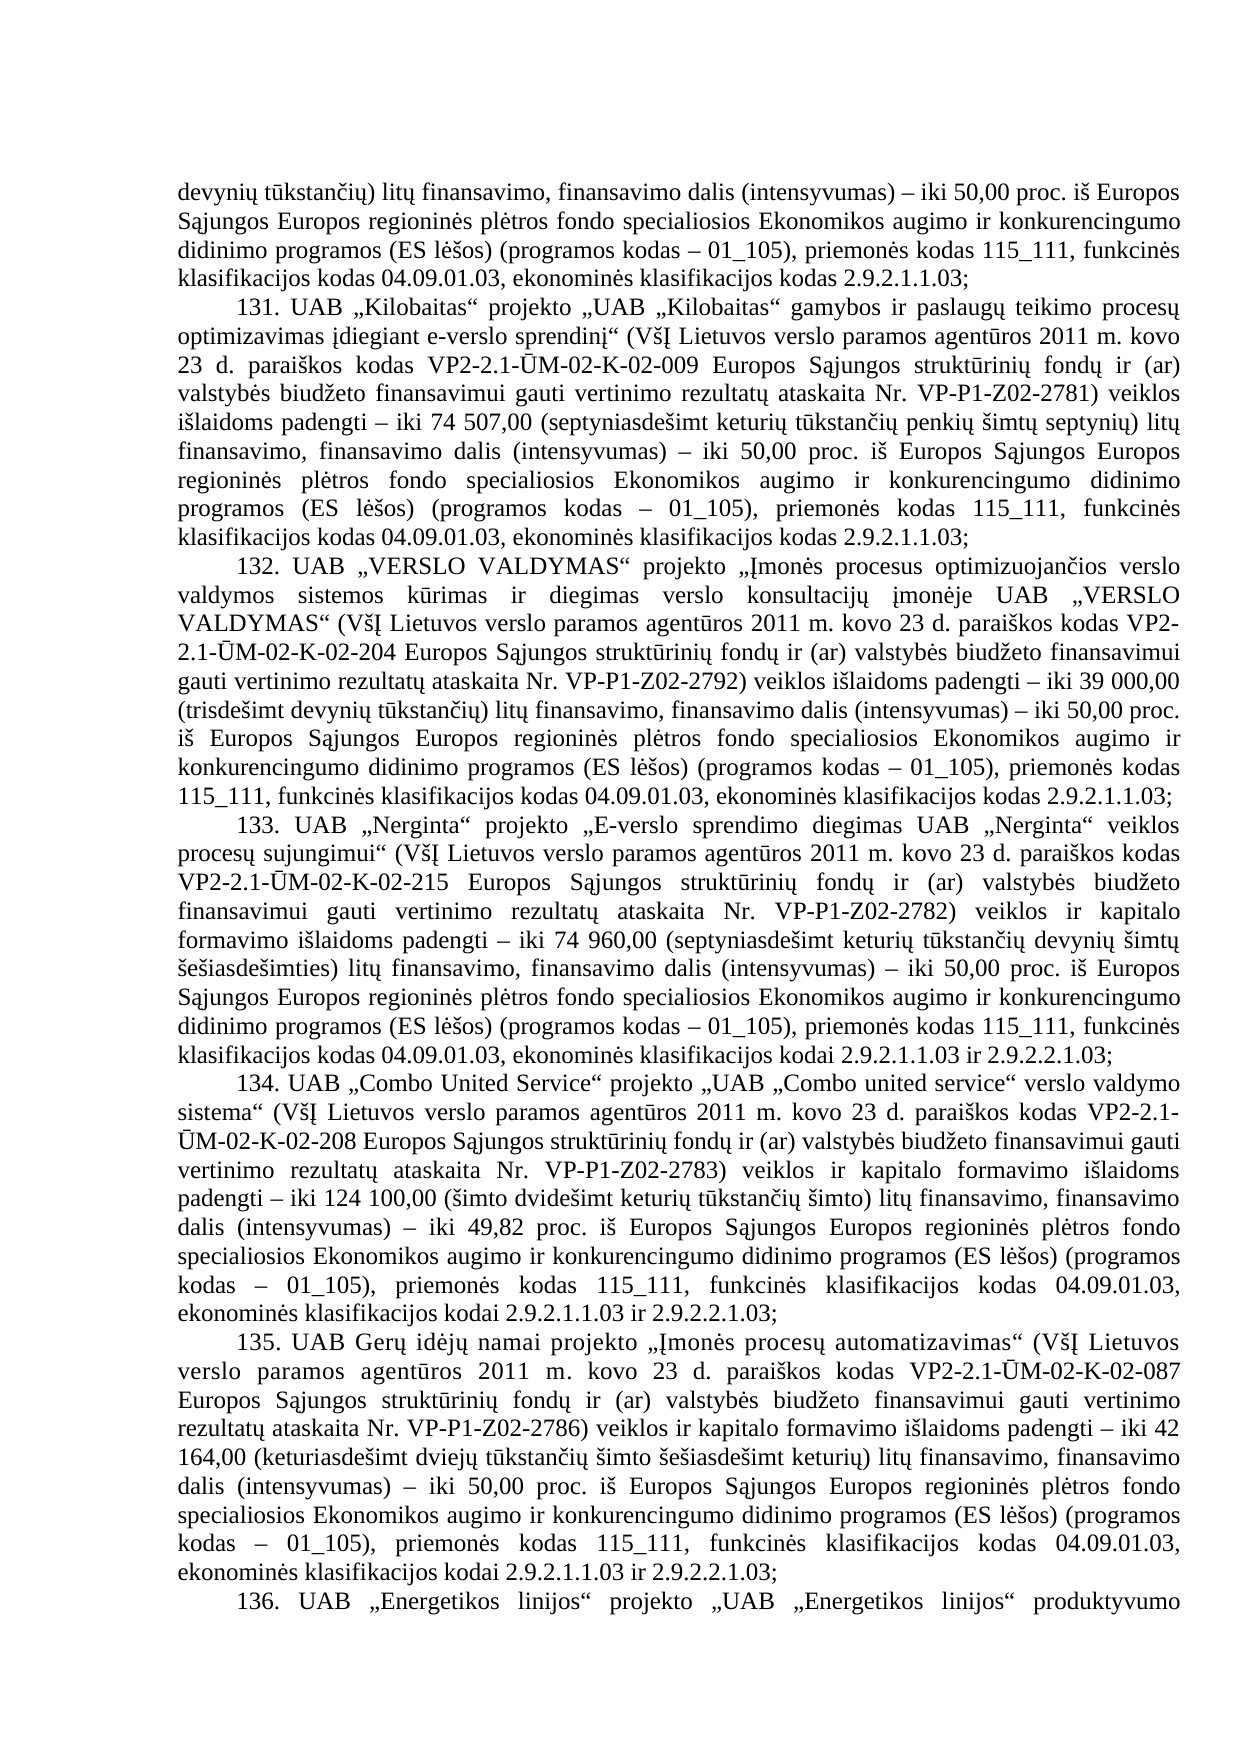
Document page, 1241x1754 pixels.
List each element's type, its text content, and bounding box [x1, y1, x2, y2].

text 133. UAB „Nerginta“ projekto „E-verslo sprendimo diegimas UAB „Nerginta“ veiklos procesų sujungimui“ (VšĮ Lietuvos verslo paramos agentūros 2011 m. kovo 23 d. paraiškos kodas VP2-2.1-ŪM-02-K-02-215 Europos Sąjungos struktūrinių fondų ir (ar) valstybės biudžeto finansavimui gauti vertinimo rezultatų ataskaita Nr. VP-P1-Z02-2782) veiklos ir kapitalo formavimo išlaidoms padengti – iki 74 960,00 (septyniasdešimt keturių tūkstančių devynių šimtų šešiasdešimties) litų finansavimo, finansavimo dalis (intensyvumas) – iki 50,00 proc. iš Europos Sąjungos Europos regioninės plėtros fondo specialiosios Ekonomikos augimo ir konkurencingumo didinimo programos (ES lėšos) (programos kodas – 01_105), priemonės kodas 115_111, funkcinės klasifikacijos kodas 04.09.01.03, ekonominės klasifikacijos kodai 2.9.2.1.1.03 ir 2.9.2.2.1.03; [177, 810, 1181, 1068]
text 134. UAB „Combo United Service“ projekto „UAB „Combo united service“ verslo valdymo sistema“ (VšĮ Lietuvos verslo paramos agentūros 2011 m. kovo 23 d. paraiškos kodas VP2-2.1-ŪM-02-K-02-208 Europos Sąjungos struktūrinių fondų ir (ar) valstybės biudžeto finansavimui gauti vertinimo rezultatų ataskaita Nr. VP-P1-Z02-2783) veiklos ir kapitalo formavimo išlaidoms padengti – iki 124 100,00 (šimto dvidešimt keturių tūkstančių šimto) litų finansavimo, finansavimo dalis (intensyvumas) – iki 49,82 proc. iš Europos Sąjungos Europos regioninės plėtros fondo specialiosios Ekonomikos augimo ir konkurencingumo didinimo programos (ES lėšos) (programos kodas – 01_105), priemonės kodas 115_111, funkcinės klasifikacijos kodas 04.09.01.03, ekonominės klasifikacijos kodai 2.9.2.1.1.03 ir 2.9.2.2.1.03; [177, 1068, 1181, 1327]
text 135. UAB Gerų idėjų namai projekto „Įmonės procesų automatizavimas“ (VšĮ Lietuvos verslo paramos agentūros 2011 m. kovo 23 d. paraiškos kodas VP2-2.1-ŪM-02-K-02-087 Europos Sąjungos struktūrinių fondų ir (ar) valstybės biudžeto finansavimui gauti vertinimo rezultatų ataskaita Nr. VP-P1-Z02-2786) veiklos ir kapitalo formavimo išlaidoms padengti – iki 42 164,00 (keturiasdešimt dviejų tūkstančių šimto šešiasdešimt keturių) litų finansavimo, finansavimo dalis (intensyvumas) – iki 50,00 proc. iš Europos Sąjungos Europos regioninės plėtros fondo specialiosios Ekonomikos augimo ir konkurencingumo didinimo programos (ES lėšos) (programos kodas – 01_105), priemonės kodas 115_111, funkcinės klasifikacijos kodas 04.09.01.03, ekonominės klasifikacijos kodai 2.9.2.1.1.03 ir 2.9.2.2.1.03; [177, 1327, 1181, 1586]
text devynių tūkstančių) litų finansavimo, finansavimo dalis (intensyvumas) – iki 50,00 proc. iš Europos Sąjungos Europos regioninės plėtros fondo specialiosios Ekonomikos augimo ir konkurencingumo didinimo programos (ES lėšos) (programos kodas – 01_105), priemonės kodas 115_111, funkcinės klasifikacijos kodas 04.09.01.03, ekonominės klasifikacijos kodas 2.9.2.1.1.03; [177, 177, 1181, 292]
text 132. UAB „VERSLO VALDYMAS“ projekto „Įmonės procesus optimizuojančios verslo valdymos sistemos kūrimas ir diegimas verslo konsultacijų įmonėje UAB „VERSLO VALDYMAS“ (VšĮ Lietuvos verslo paramos agentūros 2011 m. kovo 23 d. paraiškos kodas VP2-2.1-ŪM-02-K-02-204 Europos Sąjungos struktūrinių fondų ir (ar) valstybės biudžeto finansavimui gauti vertinimo rezultatų ataskaita Nr. VP-P1-Z02-2792) veiklos išlaidoms padengti – iki 39 000,00 (trisdešimt devynių tūkstančių) litų finansavimo, finansavimo dalis (intensyvumas) – iki 50,00 proc. iš Europos Sąjungos Europos regioninės plėtros fondo specialiosios Ekonomikos augimo ir konkurencingumo didinimo programos (ES lėšos) (programos kodas – 01_105), priemonės kodas 115_111, funkcinės klasifikacijos kodas 04.09.01.03, ekonominės klasifikacijos kodas 2.9.2.1.1.03; [177, 551, 1181, 810]
text 131. UAB „Kilobaitas“ projekto „UAB „Kilobaitas“ gamybos ir paslaugų teikimo procesų optimizavimas įdiegiant e-verslo sprendinį“ (VšĮ Lietuvos verslo paramos agentūros 2011 m. kovo 23 d. paraiškos kodas VP2-2.1-ŪM-02-K-02-009 Europos Sąjungos struktūrinių fondų ir (ar) valstybės biudžeto finansavimui gauti vertinimo rezultatų ataskaita Nr. VP-P1-Z02-2781) veiklos išlaidoms padengti – iki 74 507,00 (septyniasdešimt keturių tūkstančių penkių šimtų septynių) litų finansavimo, finansavimo dalis (intensyvumas) – iki 50,00 proc. iš Europos Sąjungos Europos regioninės plėtros fondo specialiosios Ekonomikos augimo ir konkurencingumo didinimo programos (ES lėšos) (programos kodas – 01_105), priemonės kodas 115_111, funkcinės klasifikacijos kodas 04.09.01.03, ekonominės klasifikacijos kodas 2.9.2.1.1.03; [177, 292, 1181, 551]
text 136. UAB „Energetikos linijos“ projekto „UAB „Energetikos linijos“ produktyvumo [177, 1586, 1181, 1615]
